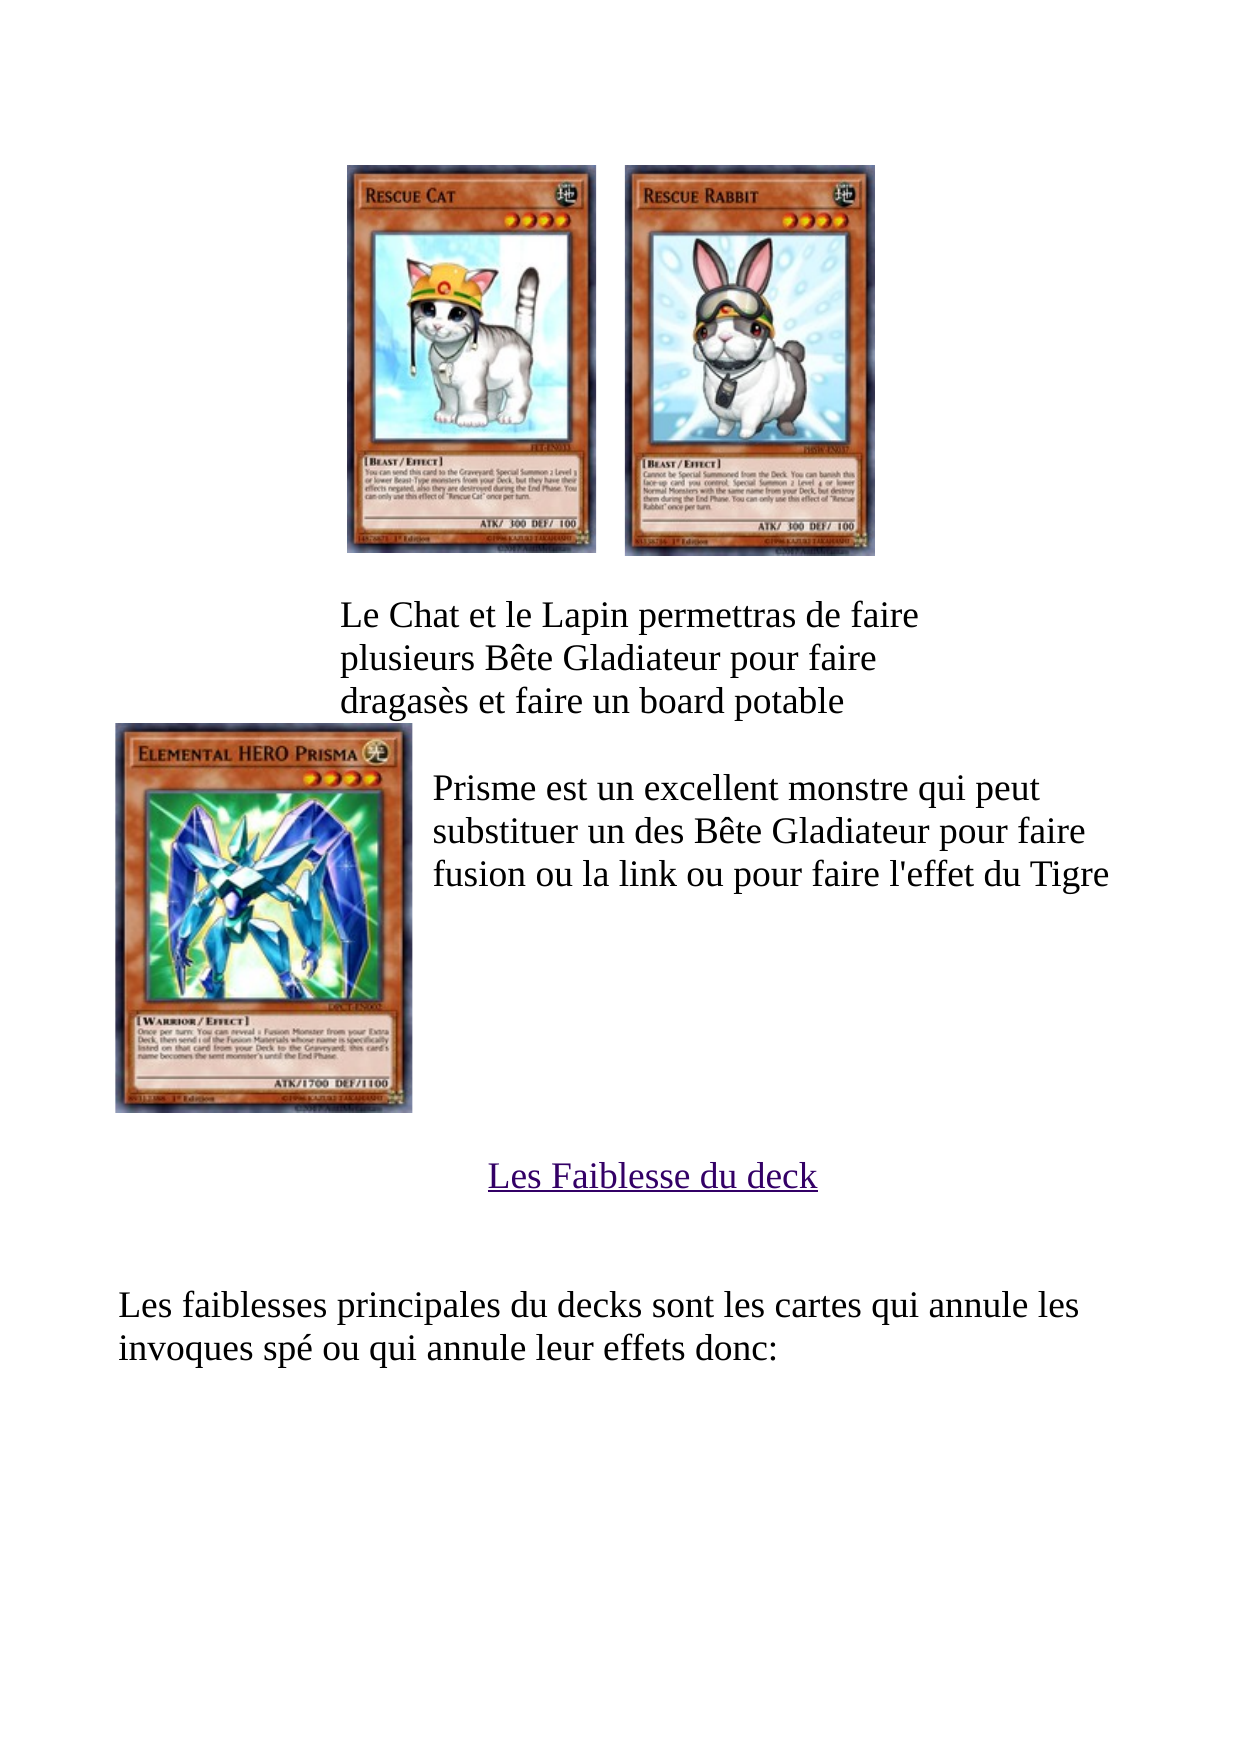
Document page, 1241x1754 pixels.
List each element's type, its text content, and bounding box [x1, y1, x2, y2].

text Les Faiblesse du deck [118, 1153, 1122, 1196]
picture [347, 165, 597, 553]
text Prisme est un excellent monstre qui peut substituer un des Bête Gladiateur pour faire les fusion ou la link ou pour faire l'effet du Tigre [413, 765, 1122, 937]
picture [115, 723, 413, 1113]
text Le Chat et le Lapin permettras de faire plusieurs Bête Gladiateur pour faire dragasès et faire un board potable [118, 592, 1122, 722]
picture [624, 165, 875, 556]
text Les faiblesses principales du decks sont les cartes qui annule les invoques spé ou qui annule leur effets donc: [118, 1282, 1122, 1369]
